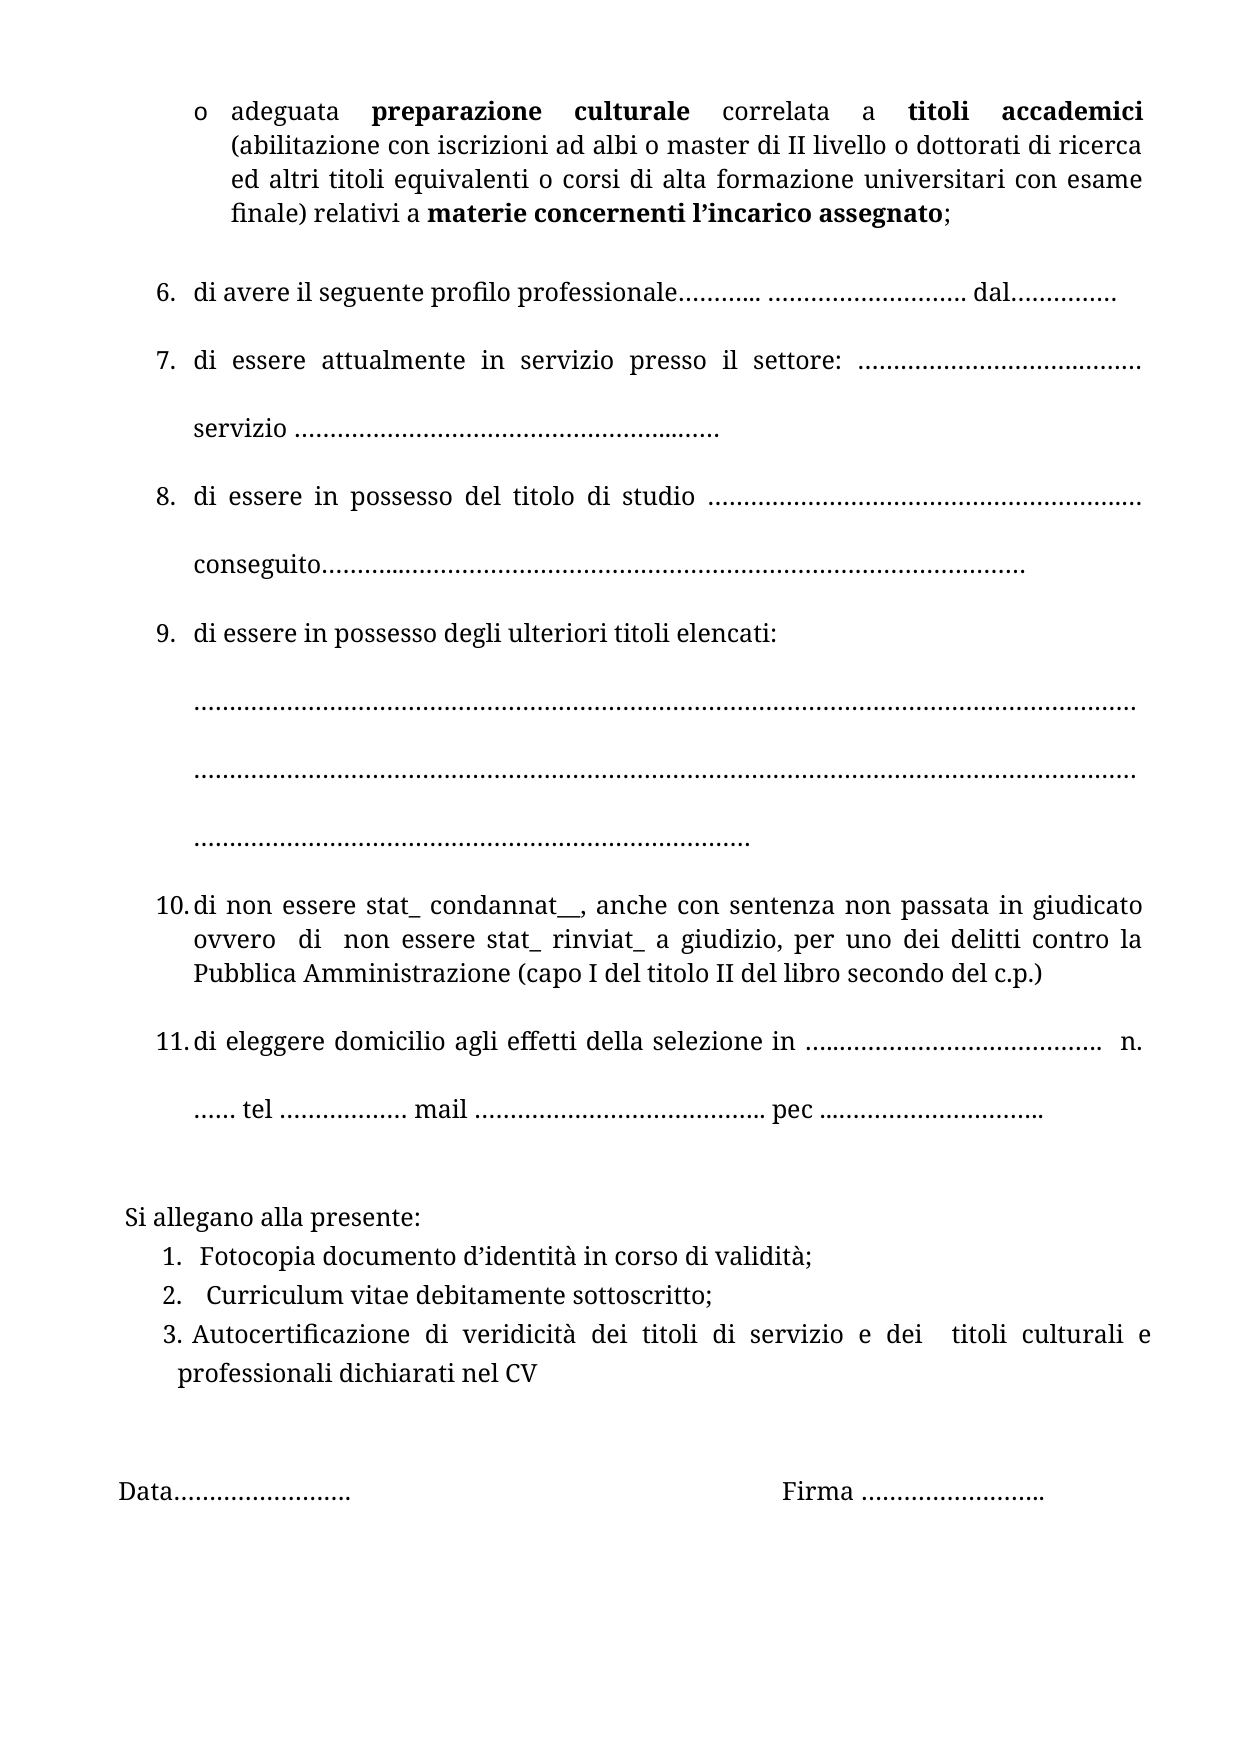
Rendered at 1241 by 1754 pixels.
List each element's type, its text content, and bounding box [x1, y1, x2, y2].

list di avere il seguente profilo professionale………... ………………………. dal…………… [156, 274, 1144, 309]
text Data……………………. Firma …………………….. [118, 1473, 1144, 1508]
list di essere in possesso degli ulteriori titoli elencati: [156, 615, 1144, 649]
list di eleggere domicilio agli effetti della selezione in …..………………………………. n. …… tel ……………… mail ………………………………….. pec ...……………………….. [156, 1024, 1144, 1126]
list Fotocopia documento d’identità in corso di validità; [162, 1238, 1144, 1273]
list Curriculum vitae debitamente sottoscritto; [162, 1278, 1144, 1312]
list di non essere stat_ condannat__, anche con sentenza non passata in giudicato ovvero di non essere stat_ rinviat_ a giudizio, per uno dei delitti contro la Pubblica Amministrazione (capo I del titolo II del libro secondo del c.p.) [156, 888, 1144, 990]
text Si allegano alla presente: [118, 1199, 1144, 1233]
list Autocertificazione di veridicità dei titoli di servizio e dei titoli culturali e professionali dichiarati nel CV [162, 1317, 1152, 1390]
list di essere in possesso del titolo di studio ………………………………………………….… conseguito………...…………………………………………………………………………… [156, 479, 1144, 581]
list di essere attualmente in servizio presso il settore: ………………………….……… servizio ……………………………………………...…… [156, 343, 1144, 445]
text ……………………………………………………………………………………………………………………………………………………………………………………………………………………………………………………………………………………………………………… [193, 683, 1144, 854]
list adeguata preparazione culturale correlata a titoli accademici (abilitazione con iscrizioni ad albi o master di II livello o dottorati di ricerca ed altri titoli equivalenti o corsi di alta formazione universitari con esame finale) relativi a materie concernenti l’incarico assegnato; [193, 94, 1144, 230]
